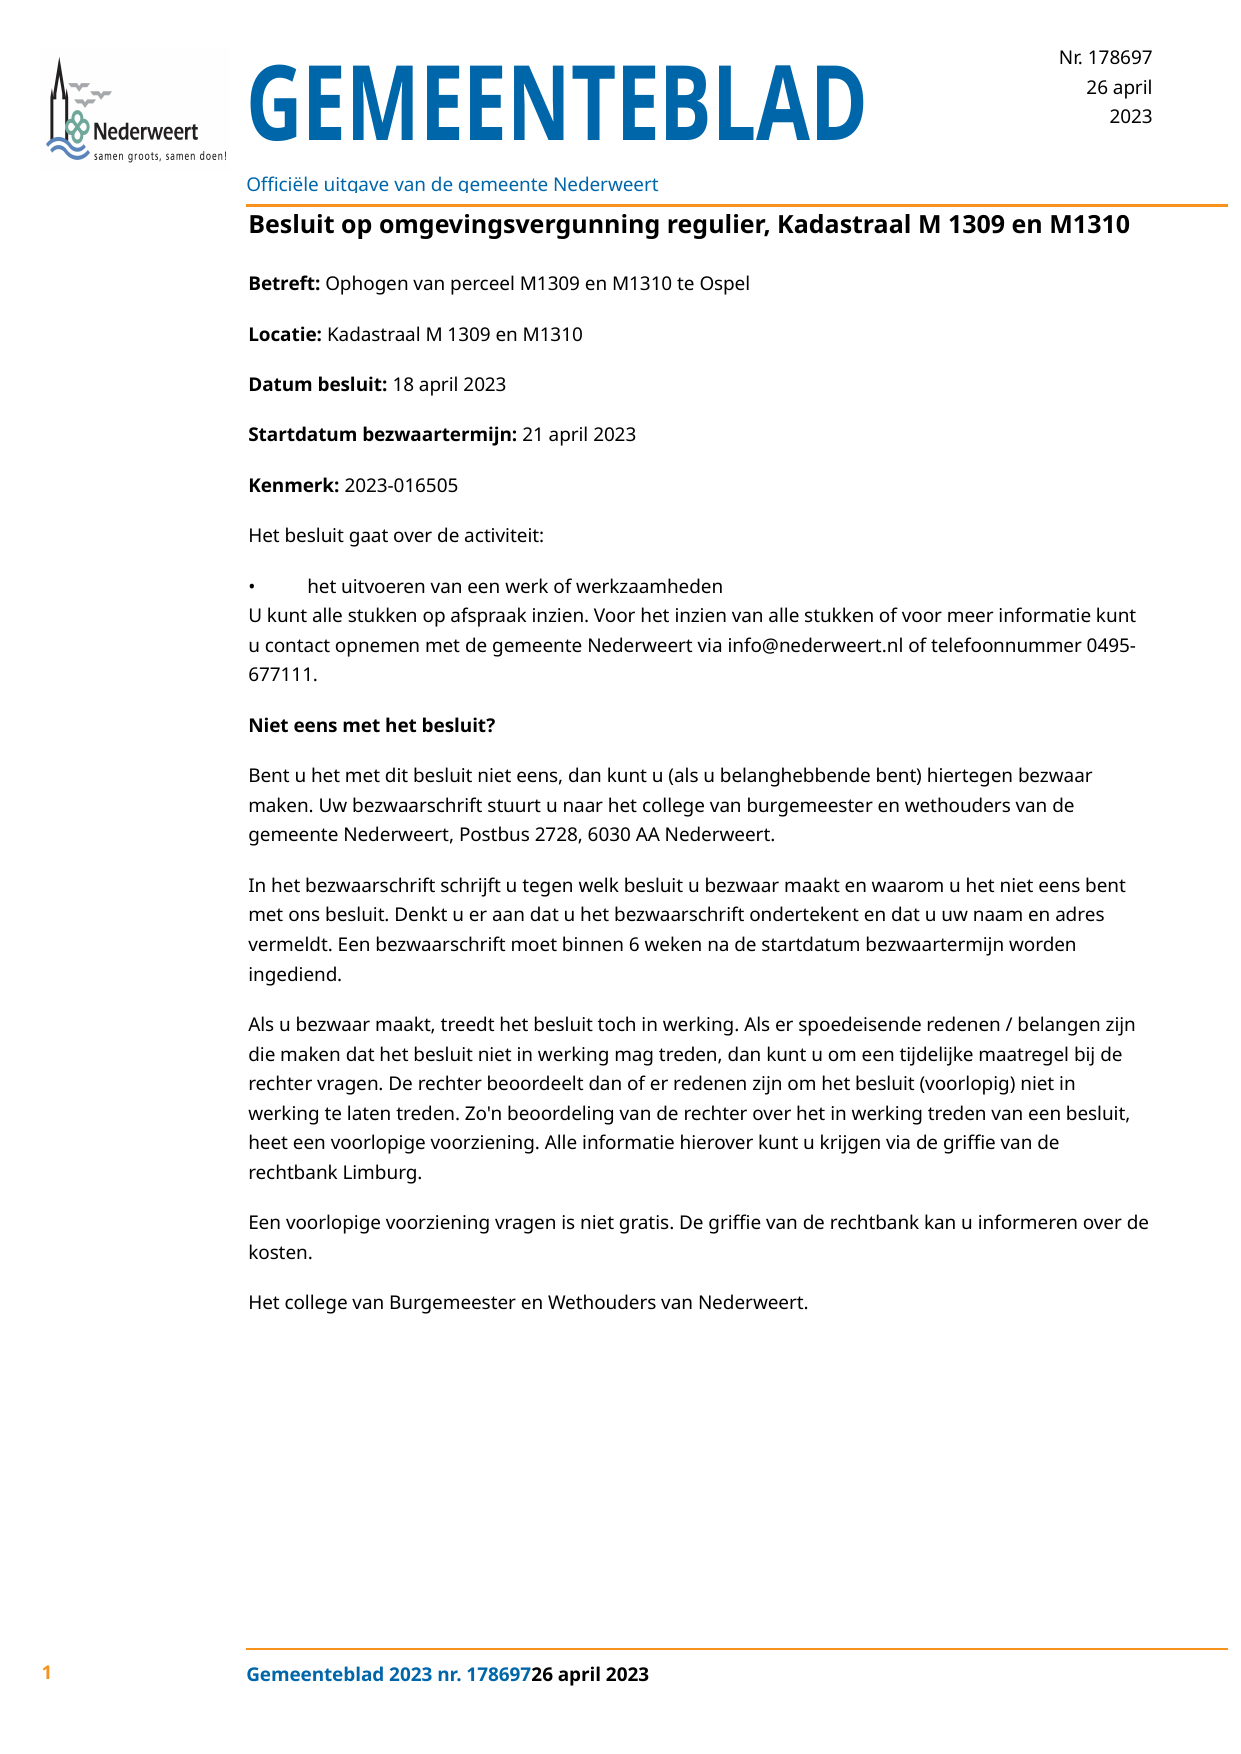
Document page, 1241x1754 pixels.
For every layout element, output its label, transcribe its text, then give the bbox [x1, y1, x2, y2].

text Als u bezwaar maakt, treedt het besluit toch in werking. Als er spoedeisende redenen / belangen zijn die maken dat het besluit niet in werking mag treden, dan kunt u om een tijdelijke maatregel bij de rechter vragen. De rechter beoordeelt dan of er redenen zijn om het besluit (voorlopig) niet in werking te laten treden. Zo'n beoordeling van de rechter over het in werking treden van een besluit, heet een voorlopige voorziening. Alle informatie hierover kunt u krijgen via de griffie van de rechtbank Limburg. [248, 1011, 1152, 1185]
text Datum besluit: 18 april 2023 [248, 371, 1152, 397]
text In het bezwaarschrift schrijft u tegen welk besluit u bezwaar maakt en waarom u het niet eens bent met ons besluit. Denkt u er aan dat u het bezwaarschrift ondertekent en dat u uw naam en adres vermeldt. Een bezwaarschrift moet binnen 6 weken na de startdatum bezwaartermijn worden ingediend. [248, 872, 1152, 986]
text Niet eens met het besluit? [248, 712, 1152, 738]
text Kenmerk: 2023-016505 [248, 472, 1152, 498]
text U kunt alle stukken op afspraak inzien. Voor het inzien van alle stukken of voor meer informatie kunt u contact opnemen met de gemeente Nederweert via info@nederweert.nl of telefoonnummer 0495-677111. [248, 602, 1152, 687]
text Een voorlopige voorziening vragen is niet gratis. De griffie van de rechtbank kan u informeren over de kosten. [248, 1209, 1152, 1265]
text Besluit op omgevingsvergunning regulier, Kadastraal M 1309 en M1310 [248, 207, 1152, 241]
text Het college van Burgemeester en Wethouders van Nederweert. [248, 1289, 1152, 1315]
text Betreft: Ophogen van perceel M1309 en M1310 te Ospel [248, 270, 1152, 296]
picture [41, 47, 231, 172]
list het uitvoeren van een werk of werkzaamheden [248, 573, 1152, 598]
text Locatie: Kadastraal M 1309 en M1310 [248, 321, 1152, 346]
text Het besluit gaat over de activiteit: [248, 522, 1152, 548]
text Startdatum bezwaartermijn: 21 april 2023 [248, 422, 1152, 447]
text Bent u het met dit besluit niet eens, dan kunt u (als u belanghebbende bent) hiertegen bezwaar maken. Uw bezwaarschrift stuurt u naar het college van burgemeester en wethouders van de gemeente Nederweert, Postbus 2728, 6030 AA Nederweert. [248, 762, 1152, 847]
